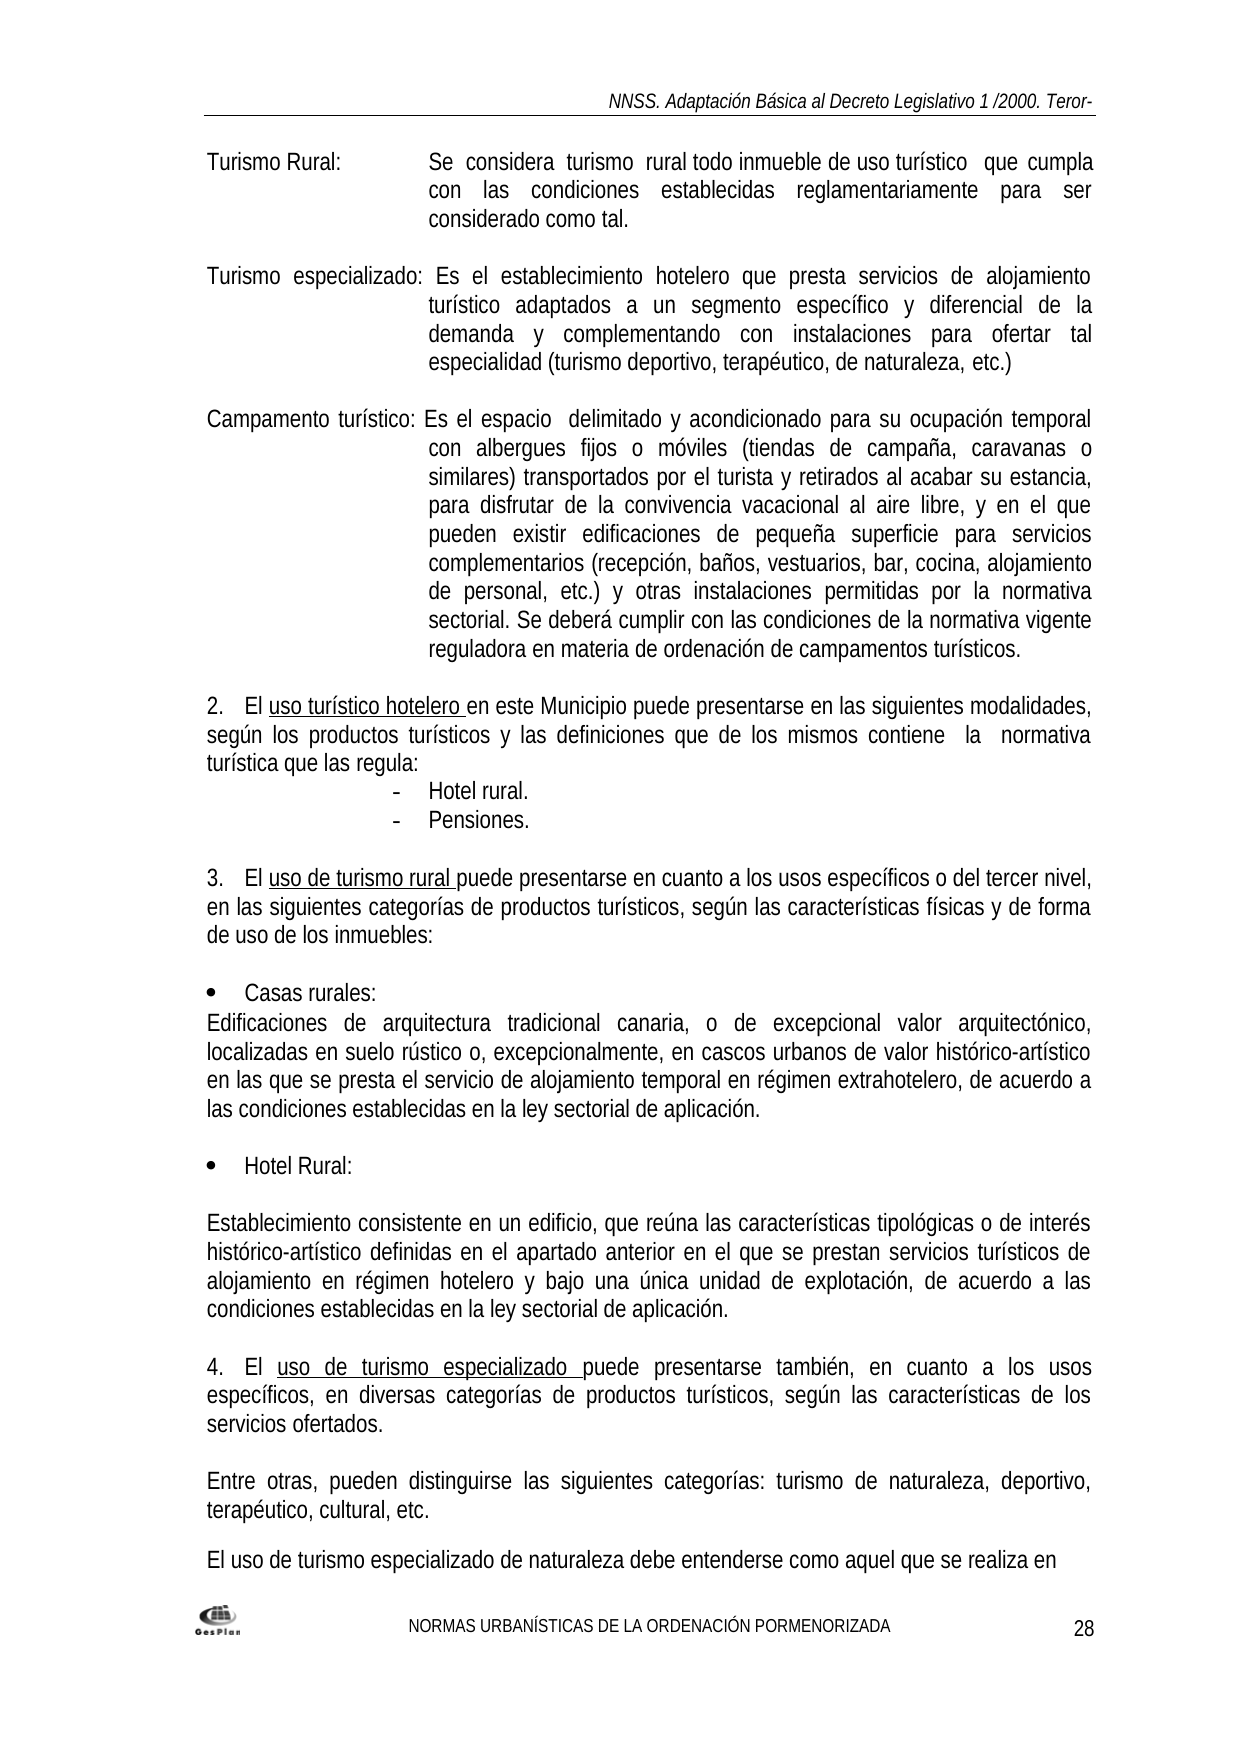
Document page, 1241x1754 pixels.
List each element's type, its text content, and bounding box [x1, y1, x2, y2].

text El uso de turismo especializado de naturaleza debe entenderse como aquel que se realiza en [207, 1545, 1109, 1574]
text Entre otras, pueden distinguirse las siguientes categorías: turismo de naturaleza, deportivo, terapéutico, cultural, etc. [207, 1466, 1093, 1523]
list Hotel Rural: [207, 1151, 1109, 1180]
list El uso turístico hotelero en este Municipio puede presentarse en las siguientes modalidades, según los productos turísticos y las definiciones que de los mismos contiene la normativa turística que las regula: [207, 691, 1093, 777]
list Hotel rural. [392, 777, 1109, 806]
list El uso de turismo rural puede presentarse en cuanto a los usos específicos o del tercer nivel, en las siguientes categorías de productos turísticos, según las características físicas y de forma de uso de los inmuebles: [207, 863, 1093, 949]
picture [195, 1605, 240, 1635]
text Turismo especializado: Es el establecimiento hotelero que presta servicios de alojamiento turístico adaptados a un segmento específico y diferencial de la demanda y complementando con instalaciones para ofertar tal especialidad (turismo deportivo, terapéutico, de naturaleza, etc.) [207, 261, 1093, 376]
text Edificaciones de arquitectura tradicional canaria, o de excepcional valor arquitectónico, localizadas en suelo rústico o, excepcionalmente, en cascos urbanos de valor histórico-artístico en las que se presta el servicio de alojamiento temporal en régimen extrahotelero, de acuerdo a las condiciones establecidas en la ley sectorial de aplicación. [207, 1008, 1093, 1123]
text Turismo Rural: Se considera turismo rural todo inmueble de uso turístico que cumpla con las condiciones establecidas reglamentariamente para ser considerado como tal. [207, 147, 1093, 233]
text Establecimiento consistente en un edificio, que reúna las características tipológicas o de interés histórico-artístico definidas en el apartado anterior en el que se prestan servicios turísticos de alojamiento en régimen hotelero y bajo una única unidad de explotación, de acuerdo a las condiciones establecidas en la ley sectorial de aplicación. [207, 1208, 1093, 1323]
list Pensiones. [392, 806, 1109, 834]
list Casas rurales: [207, 977, 1109, 1008]
list El uso de turismo especializado puede presentarse también, en cuanto a los usos específicos, en diversas categorías de productos turísticos, según las características de los servicios ofertados. [207, 1352, 1093, 1438]
text Campamento turístico: Es el espacio delimitado y acondicionado para su ocupación temporal con albergues fijos o móviles (tiendas de campaña, caravanas o similares) transportados por el turista y retirados al acabar su estancia, para disfrutar de la convivencia vacacional al aire libre, y en el que pueden existir edificaciones de pequeña superficie para servicios complementarios (recepción, baños, vestuarios, bar, cocina, alojamiento de personal, etc.) y otras instalaciones permitidas por la normativa sectorial. Se deberá cumplir con las condiciones de la normativa vigente reguladora en materia de ordenación de campamentos turísticos. [207, 404, 1093, 662]
